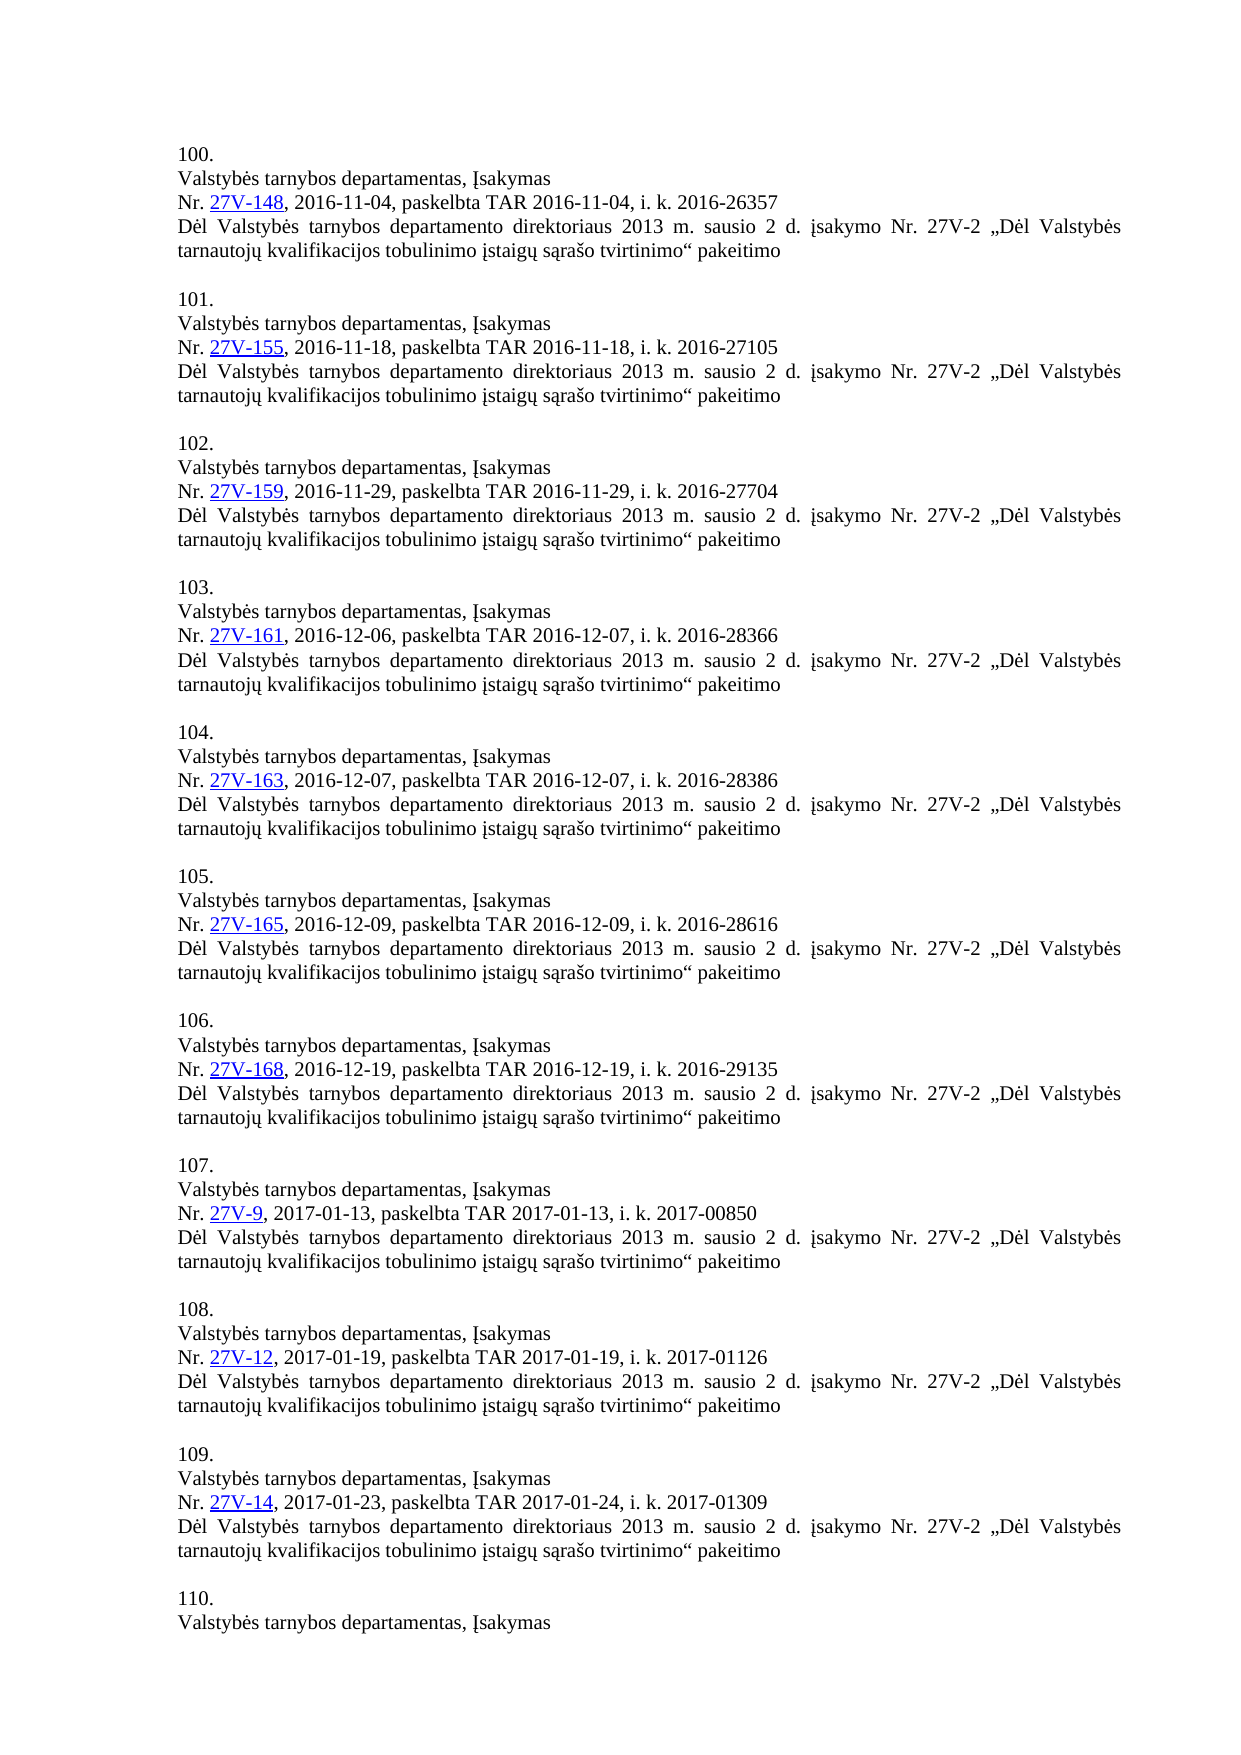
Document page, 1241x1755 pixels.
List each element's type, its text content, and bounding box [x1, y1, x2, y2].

text Nr. 27V-168, 2016-12-19, paskelbta TAR 2016-12-19, i. k. 2016-29135 [177, 1057, 1122, 1081]
text Valstybės tarnybos departamentas, Įsakymas [177, 1032, 1122, 1057]
text Nr. 27V-159, 2016-11-29, paskelbta TAR 2016-11-29, i. k. 2016-27704 [177, 479, 1122, 503]
text 105. [177, 864, 1122, 888]
text Valstybės tarnybos departamentas, Įsakymas [177, 599, 1122, 623]
text Nr. 27V-9, 2017-01-13, paskelbta TAR 2017-01-13, i. k. 2017-00850 [177, 1201, 1122, 1225]
text Nr. 27V-163, 2016-12-07, paskelbta TAR 2016-12-07, i. k. 2016-28386 [177, 768, 1122, 792]
text Valstybės tarnybos departamentas, Įsakymas [177, 888, 1122, 912]
text 103. [177, 575, 1122, 599]
text Valstybės tarnybos departamentas, Įsakymas [177, 744, 1122, 768]
text Nr. 27V-155, 2016-11-18, paskelbta TAR 2016-11-18, i. k. 2016-27105 [177, 335, 1122, 359]
text Valstybės tarnybos departamentas, Įsakymas [177, 1610, 1122, 1634]
text 106. [177, 1008, 1122, 1032]
text Valstybės tarnybos departamentas, Įsakymas [177, 311, 1122, 335]
text Dėl Valstybės tarnybos departamento direktoriaus 2013 m. sausio 2 d. įsakymo Nr. 27V-2 „Dėl Valstybės tarnautojų kvalifikacijos tobulinimo įstaigų sąrašo tvirtinimo“ pakeitimo [177, 936, 1122, 984]
text Nr. 27V-165, 2016-12-09, paskelbta TAR 2016-12-09, i. k. 2016-28616 [177, 912, 1122, 936]
text Dėl Valstybės tarnybos departamento direktoriaus 2013 m. sausio 2 d. įsakymo Nr. 27V-2 „Dėl Valstybės tarnautojų kvalifikacijos tobulinimo įstaigų sąrašo tvirtinimo“ pakeitimo [177, 1225, 1122, 1273]
text 101. [177, 287, 1122, 311]
text Dėl Valstybės tarnybos departamento direktoriaus 2013 m. sausio 2 d. įsakymo Nr. 27V-2 „Dėl Valstybės tarnautojų kvalifikacijos tobulinimo įstaigų sąrašo tvirtinimo“ pakeitimo [177, 503, 1122, 551]
text Dėl Valstybės tarnybos departamento direktoriaus 2013 m. sausio 2 d. įsakymo Nr. 27V-2 „Dėl Valstybės tarnautojų kvalifikacijos tobulinimo įstaigų sąrašo tvirtinimo“ pakeitimo [177, 359, 1122, 407]
text Dėl Valstybės tarnybos departamento direktoriaus 2013 m. sausio 2 d. įsakymo Nr. 27V-2 „Dėl Valstybės tarnautojų kvalifikacijos tobulinimo įstaigų sąrašo tvirtinimo“ pakeitimo [177, 1369, 1122, 1417]
text Nr. 27V-161, 2016-12-06, paskelbta TAR 2016-12-07, i. k. 2016-28366 [177, 623, 1122, 647]
text 102. [177, 431, 1122, 455]
text Dėl Valstybės tarnybos departamento direktoriaus 2013 m. sausio 2 d. įsakymo Nr. 27V-2 „Dėl Valstybės tarnautojų kvalifikacijos tobulinimo įstaigų sąrašo tvirtinimo“ pakeitimo [177, 214, 1122, 262]
text Valstybės tarnybos departamentas, Įsakymas [177, 1321, 1122, 1345]
text Nr. 27V-14, 2017-01-23, paskelbta TAR 2017-01-24, i. k. 2017-01309 [177, 1490, 1122, 1514]
text Valstybės tarnybos departamentas, Įsakymas [177, 1466, 1122, 1490]
text 107. [177, 1153, 1122, 1177]
text Valstybės tarnybos departamentas, Įsakymas [177, 166, 1122, 190]
text Nr. 27V-148, 2016-11-04, paskelbta TAR 2016-11-04, i. k. 2016-26357 [177, 190, 1122, 214]
text Valstybės tarnybos departamentas, Įsakymas [177, 1177, 1122, 1201]
text 100. [177, 142, 1122, 166]
text 108. [177, 1297, 1122, 1321]
text Dėl Valstybės tarnybos departamento direktoriaus 2013 m. sausio 2 d. įsakymo Nr. 27V-2 „Dėl Valstybės tarnautojų kvalifikacijos tobulinimo įstaigų sąrašo tvirtinimo“ pakeitimo [177, 1514, 1122, 1562]
text Dėl Valstybės tarnybos departamento direktoriaus 2013 m. sausio 2 d. įsakymo Nr. 27V-2 „Dėl Valstybės tarnautojų kvalifikacijos tobulinimo įstaigų sąrašo tvirtinimo“ pakeitimo [177, 1081, 1122, 1129]
text Dėl Valstybės tarnybos departamento direktoriaus 2013 m. sausio 2 d. įsakymo Nr. 27V-2 „Dėl Valstybės tarnautojų kvalifikacijos tobulinimo įstaigų sąrašo tvirtinimo“ pakeitimo [177, 792, 1122, 840]
text 104. [177, 720, 1122, 744]
text 109. [177, 1442, 1122, 1466]
text Nr. 27V-12, 2017-01-19, paskelbta TAR 2017-01-19, i. k. 2017-01126 [177, 1345, 1122, 1369]
text 110. [177, 1586, 1122, 1610]
text Dėl Valstybės tarnybos departamento direktoriaus 2013 m. sausio 2 d. įsakymo Nr. 27V-2 „Dėl Valstybės tarnautojų kvalifikacijos tobulinimo įstaigų sąrašo tvirtinimo“ pakeitimo [177, 647, 1122, 696]
text Valstybės tarnybos departamentas, Įsakymas [177, 455, 1122, 479]
